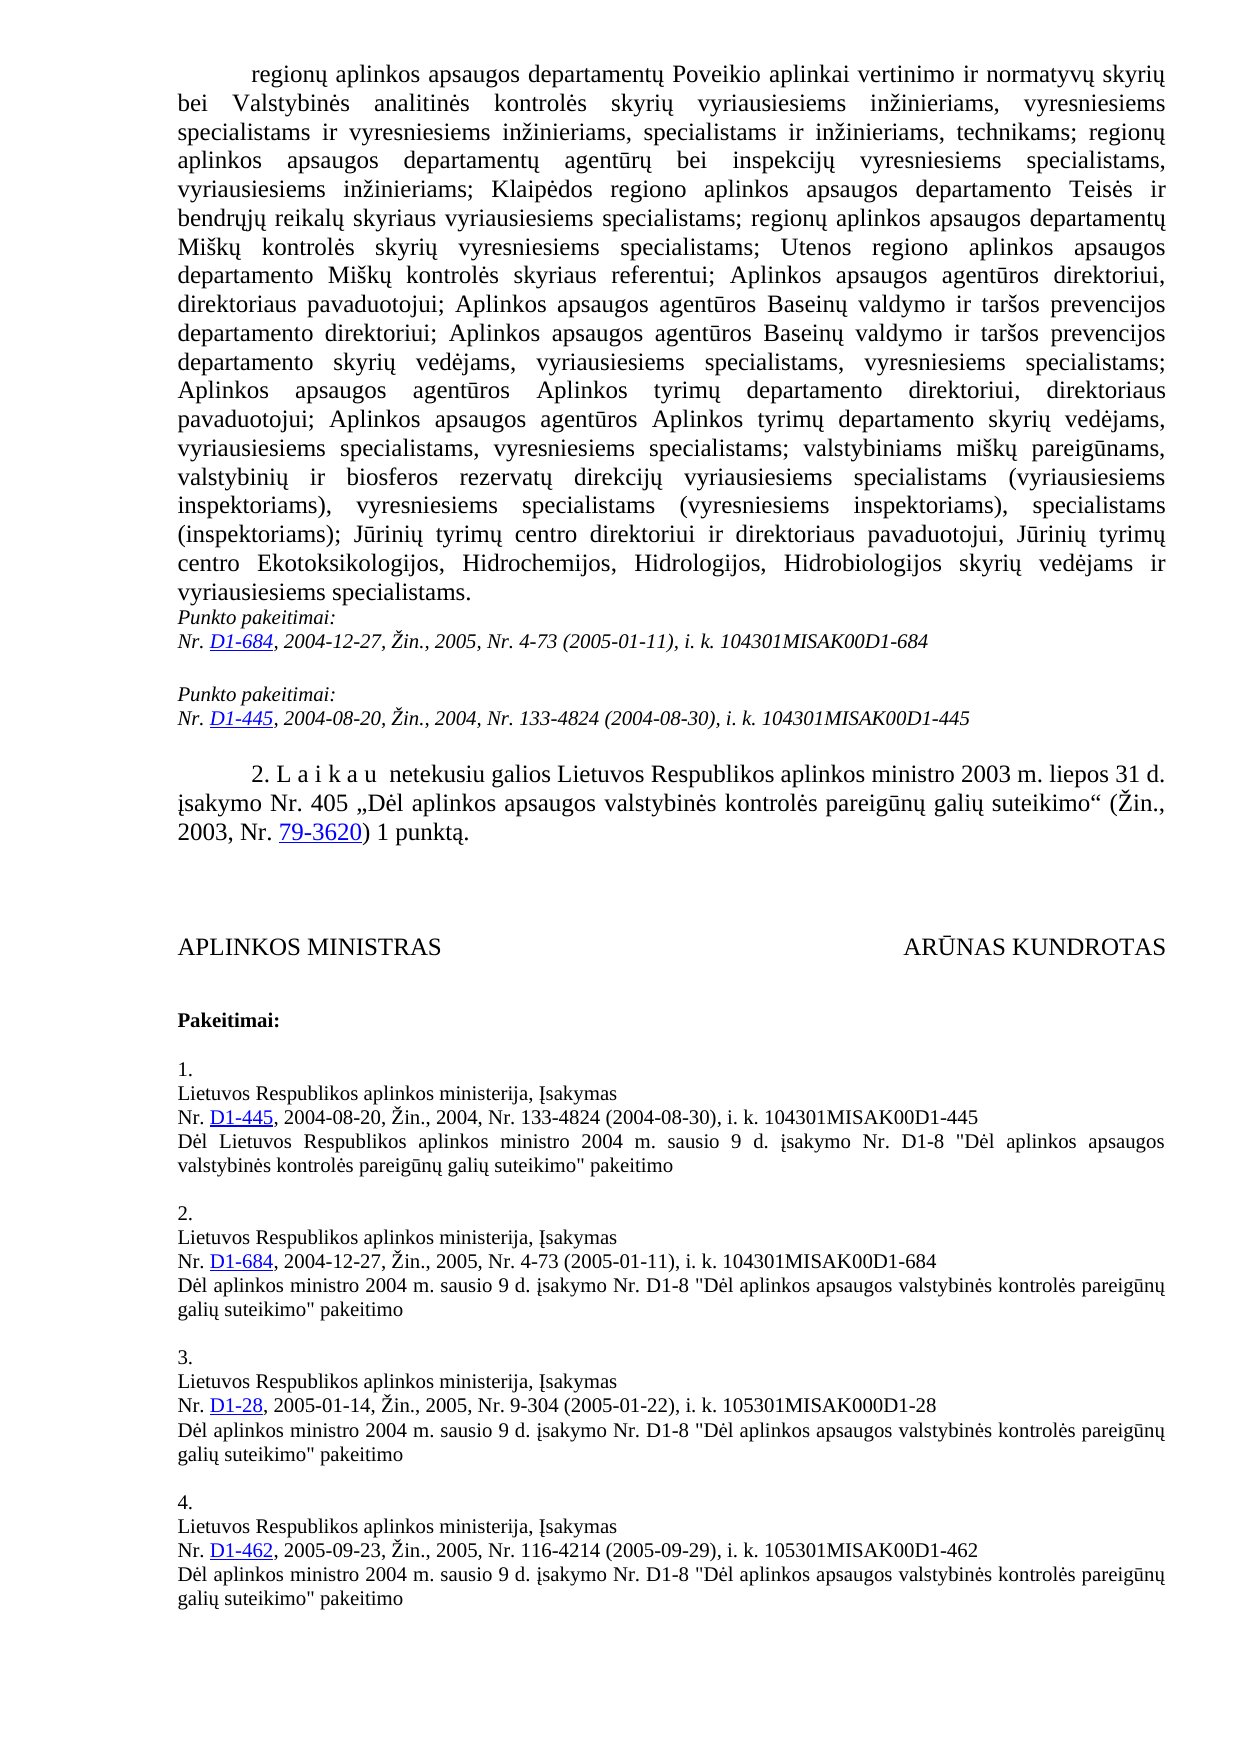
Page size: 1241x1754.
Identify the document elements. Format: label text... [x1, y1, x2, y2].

text 2. Laikau netekusiu galios Lietuvos Respublikos aplinkos ministro 2003 m. liepos 31 d. įsakymo Nr. 405 „Dėl aplinkos apsaugos valstybinės kontrolės pareigūnų galių suteikimo“ (Žin., 2003, Nr. 79-3620) 1 punktą. [177, 759, 1166, 845]
text Dėl aplinkos ministro 2004 m. sausio 9 d. įsakymo Nr. D1-8 "Dėl aplinkos apsaugos valstybinės kontrolės pareigūnų galių suteikimo" pakeitimo [177, 1273, 1166, 1321]
text regionų aplinkos apsaugos departamentų Poveikio aplinkai vertinimo ir normatyvų skyrių bei Valstybinės analitinės kontrolės skyrių vyriausiesiems inžinieriams, vyresniesiems specialistams ir vyresniesiems inžinieriams, specialistams ir inžinieriams, technikams; regionų aplinkos apsaugos departamentų agentūrų bei inspekcijų vyresniesiems specialistams, vyriausiesiems inžinieriams; Klaipėdos regiono aplinkos apsaugos departamento Teisės ir bendrųjų reikalų skyriaus vyriausiesiems specialistams; regionų aplinkos apsaugos departamentų Miškų kontrolės skyrių vyresniesiems specialistams; Utenos regiono aplinkos apsaugos departamento Miškų kontrolės skyriaus referentui; Aplinkos apsaugos agentūros direktoriui, direktoriaus pavaduotojui; Aplinkos apsaugos agentūros Baseinų valdymo ir taršos prevencijos departamento direktoriui; Aplinkos apsaugos agentūros Baseinų valdymo ir taršos prevencijos departamento skyrių vedėjams, vyriausiesiems specialistams, vyresniesiems specialistams; Aplinkos apsaugos agentūros Aplinkos tyrimų departamento direktoriui, direktoriaus pavaduotojui; Aplinkos apsaugos agentūros Aplinkos tyrimų departamento skyrių vedėjams, vyriausiesiems specialistams, vyresniesiems specialistams; valstybiniams miškų pareigūnams, valstybinių ir biosferos rezervatų direkcijų vyriausiesiems specialistams (vyriausiesiems inspektoriams), vyresniesiems specialistams (vyresniesiems inspektoriams), specialistams (inspektoriams); Jūrinių tyrimų centro direktoriui ir direktoriaus pavaduotojui, Jūrinių tyrimų centro Ekotoksikologijos, Hidrochemijos, Hidrologijos, Hidrobiologijos skyrių vedėjams ir vyriausiesiems specialistams. [177, 59, 1166, 605]
text Nr. D1-28, 2005-01-14, Žin., 2005, Nr. 9-304 (2005-01-22), i. k. 105301MISAK000D1-28 [177, 1393, 1166, 1417]
text 4. [177, 1490, 1166, 1514]
text Nr. D1-445, 2004-08-20, Žin., 2004, Nr. 133-4824 (2004-08-30), i. k. 104301MISAK00D1-445 [177, 706, 1166, 730]
text 2. [177, 1201, 1166, 1225]
text Pakeitimai: [177, 1008, 1166, 1032]
text Lietuvos Respublikos aplinkos ministerija, Įsakymas [177, 1225, 1166, 1249]
text Punkto pakeitimai: [177, 605, 1166, 629]
text 3. [177, 1345, 1166, 1369]
text Lietuvos Respublikos aplinkos ministerija, Įsakymas [177, 1369, 1166, 1393]
text Nr. D1-462, 2005-09-23, Žin., 2005, Nr. 116-4214 (2005-09-29), i. k. 105301MISAK00D1-462 [177, 1538, 1166, 1562]
text Nr. D1-445, 2004-08-20, Žin., 2004, Nr. 133-4824 (2004-08-30), i. k. 104301MISAK00D1-445 [177, 1105, 1166, 1129]
text Lietuvos Respublikos aplinkos ministerija, Įsakymas [177, 1514, 1166, 1538]
text Lietuvos Respublikos aplinkos ministerija, Įsakymas [177, 1081, 1166, 1105]
text APLINKOS MINISTRAS ARŪNAS KUNDROTAS [177, 932, 1166, 960]
text Dėl aplinkos ministro 2004 m. sausio 9 d. įsakymo Nr. D1-8 "Dėl aplinkos apsaugos valstybinės kontrolės pareigūnų galių suteikimo" pakeitimo [177, 1562, 1166, 1610]
text Punkto pakeitimai: [177, 682, 1166, 706]
text Dėl Lietuvos Respublikos aplinkos ministro 2004 m. sausio 9 d. įsakymo Nr. D1-8 "Dėl aplinkos apsaugos valstybinės kontrolės pareigūnų galių suteikimo" pakeitimo [177, 1129, 1166, 1177]
text Dėl aplinkos ministro 2004 m. sausio 9 d. įsakymo Nr. D1-8 "Dėl aplinkos apsaugos valstybinės kontrolės pareigūnų galių suteikimo" pakeitimo [177, 1417, 1166, 1466]
text Nr. D1-684, 2004-12-27, Žin., 2005, Nr. 4-73 (2005-01-11), i. k. 104301MISAK00D1-684 [177, 1249, 1166, 1273]
text 1. [177, 1057, 1166, 1081]
text Nr. D1-684, 2004-12-27, Žin., 2005, Nr. 4-73 (2005-01-11), i. k. 104301MISAK00D1-684 [177, 629, 1166, 653]
